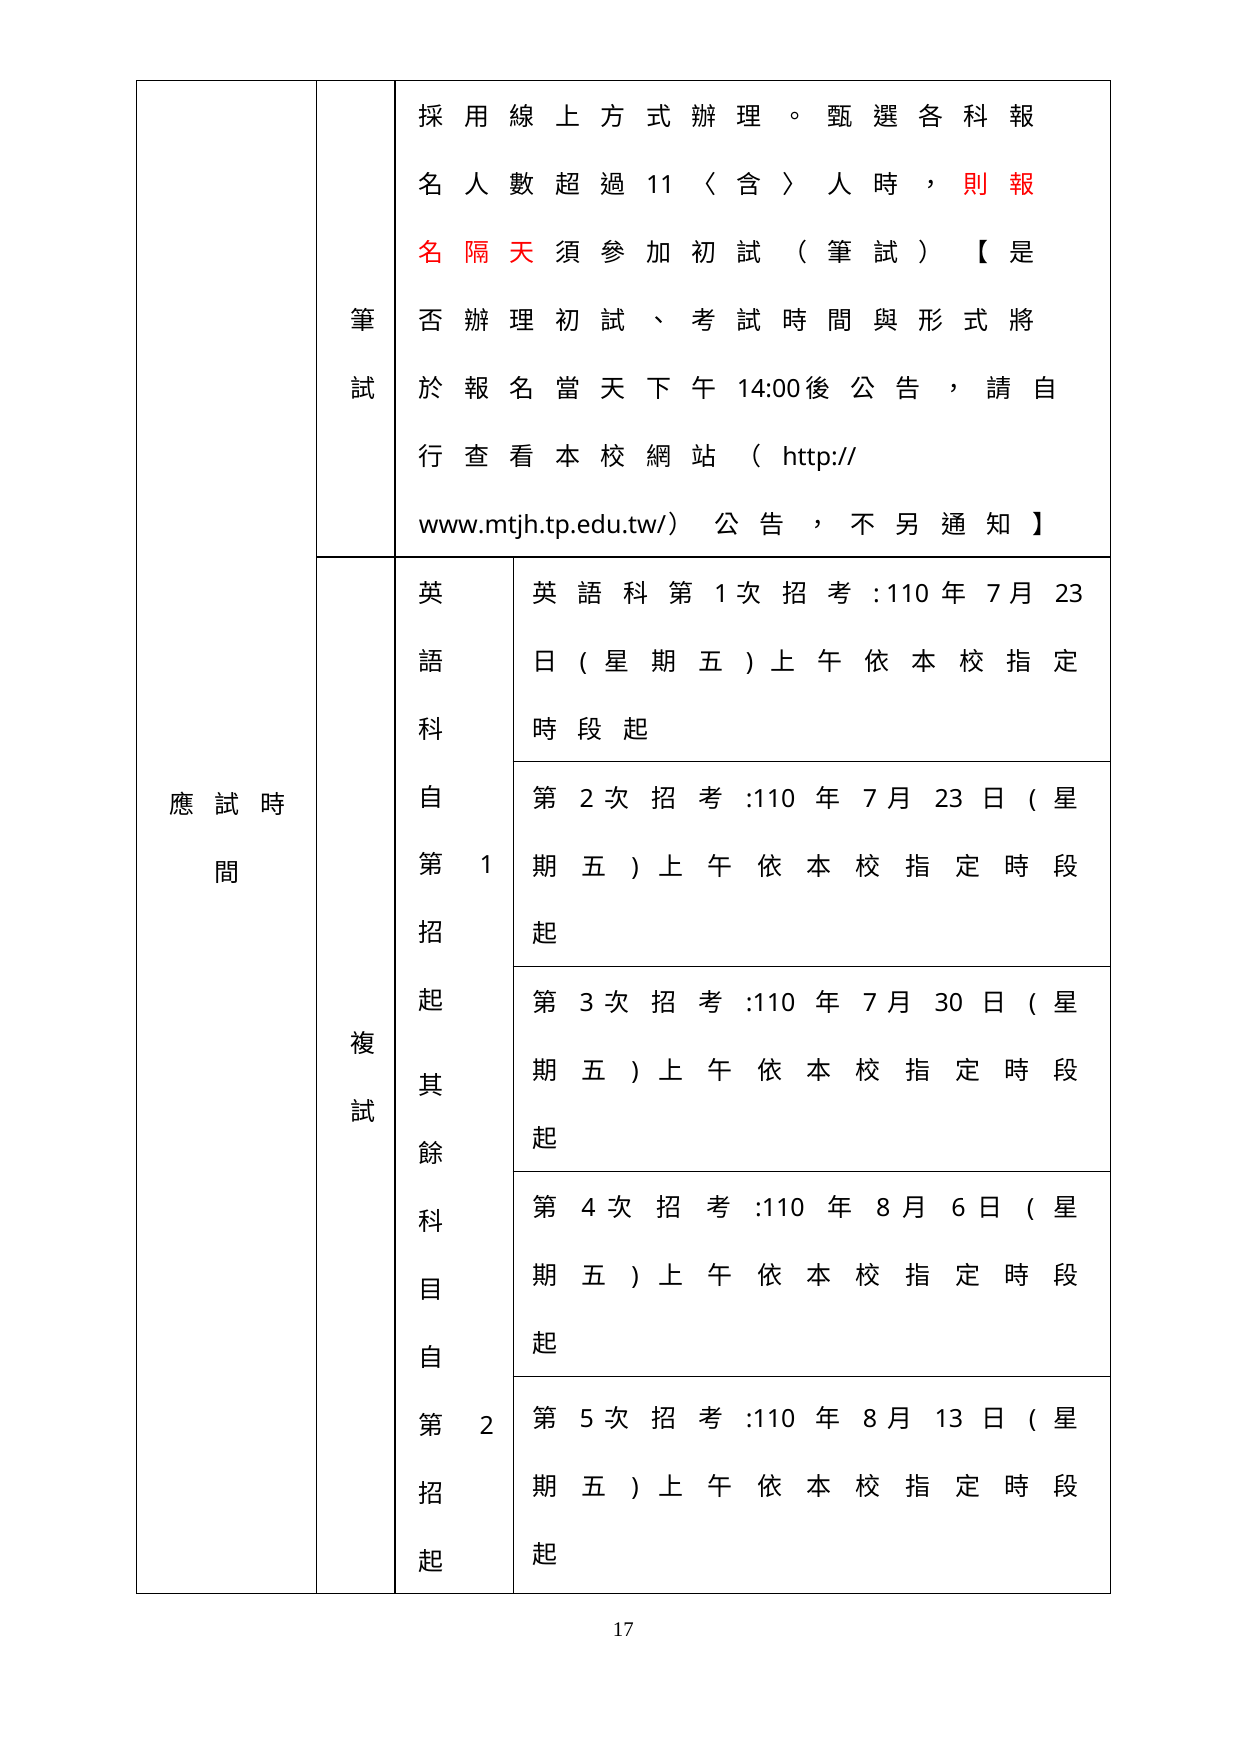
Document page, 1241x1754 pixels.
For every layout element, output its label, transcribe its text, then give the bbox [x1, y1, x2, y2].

table_cell 第3次招考:110年7月30日(星期五)上午依本校指定時段起 [514, 967, 1110, 1171]
table_cell 英語科第1次招考: 110年7月23日(星期五)上午依本校指定時段起 [514, 558, 1110, 761]
table_cell 第5次招考:110年8月13日(星期五)上午依本校指定時段起 [514, 1377, 1110, 1593]
table_cell 筆試 [317, 81, 394, 556]
table_cell 第2次招考:110年7月23日(星期五)上午依本校指定時段起 [514, 762, 1110, 966]
table_cell 採用線上方式辦理。甄選各科報名人數超過11〈含〉人時，則報名隔天須參加初試（筆試）【是否辦理初試、考試時間與形式將於報名當天下午14:00後公告，請自行查看本校網站（http://www.mtjh.tp.edu.tw/）公告，不另通知】 [396, 81, 1110, 556]
table_cell 英語科自第1招起 其餘科目自第2招起 [396, 558, 513, 1593]
table_cell 應試時間 [137, 81, 316, 1593]
table_cell 第4次招考:110年8月6日(星期五)上午依本校指定時段起 [514, 1172, 1110, 1376]
table_cell 複試 [317, 558, 394, 1593]
